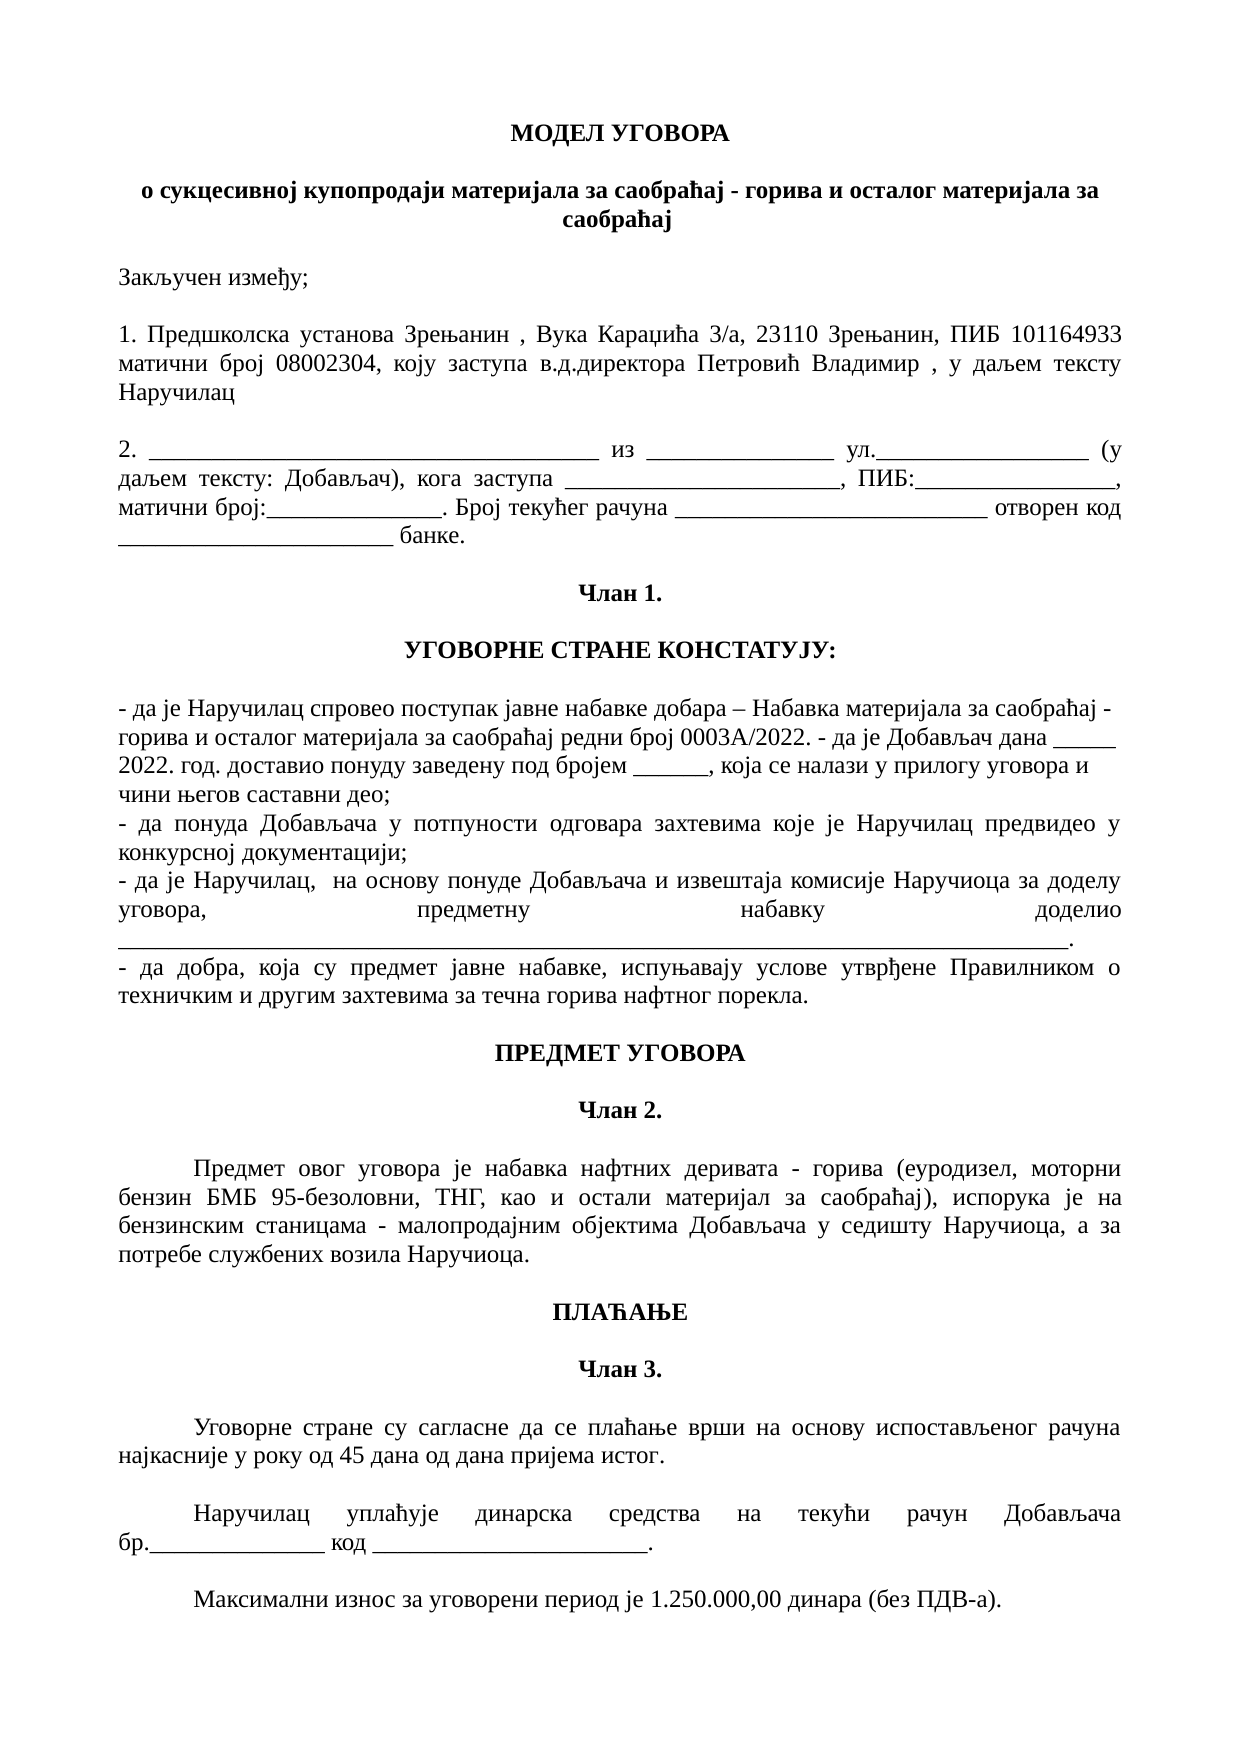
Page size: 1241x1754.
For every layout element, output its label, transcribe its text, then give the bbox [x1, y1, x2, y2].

text Члан 2. [118, 1096, 1122, 1124]
text УГОВОРНЕ СТРАНЕ КОНСТАТУЈУ: [118, 636, 1122, 664]
text - да понуда Добављача у потпуности одговара захтевима које је Наручилац предвидео у конкурсној документацији; [118, 808, 1122, 866]
text МОДЕЛ УГОВОРА [118, 118, 1122, 147]
text - да добра, која су предмет јавне набавке, испуњавају услове утврђене Правилником о техничким и другим захтевима за течна горива нафтног порекла. [118, 952, 1122, 1009]
text ПЛАЋАЊЕ [118, 1297, 1122, 1326]
text Члан 3. [118, 1354, 1122, 1383]
text - да је Наручилац спровео поступак јавне набавке добара – Набавка материјала за саобраћај - горива и осталог материјала за саобраћај редни број 0003А/2022. - да је Добављач дана _____ 2022. год. доставио понуду заведену под бројем ______, која се налази у прилогу уговора и чини његов саставни део; [118, 693, 1122, 808]
text Наручилац уплаћује динарска средства на текући рачун Добављача бр.______________ код ______________________. [118, 1498, 1122, 1556]
text Максимални износ за уговорени период је 1.250.000,00 динара (без ПДВ-а). [118, 1584, 1122, 1613]
text 1. Предшколска установа Зрењанин , Вука Караџића 3/а, 23110 Зрењанин, ПИБ 101164933 матични број 08002304, коју заступа в.д.директора Петровић Владимир , у даљем тексту Наручилац [118, 319, 1122, 406]
text - да је Наручилац, на основу понуде Добављача и извештаја комисије Наручиоца за доделу уговора, предметну набавку доделио ____________________________________________________________________________. [118, 866, 1122, 952]
text Предмет овог уговора је набавка нафтних деривата - горива (еуродизел, моторни бензин БМБ 95-безоловни, ТНГ, као и остали материјал за саобраћај), испорука је на бензинским станицама - малопродајним објектима Добављача у седишту Наручиоца, а за потребе службених возила Наручиоца. [118, 1153, 1122, 1268]
text Уговорне стране су сагласне да се плаћање врши на основу испостављеног рачуна најкасније у року од 45 дана од дана пријема истог. [118, 1412, 1122, 1469]
text о сукцесивној купопродаји материјала за саобраћај - горива и осталог материјала за саобраћај [118, 176, 1122, 233]
text Закључен између; [118, 262, 1122, 291]
text Члан 1. [118, 578, 1122, 607]
text 2. ____________________________________ из _______________ ул._________________ (у даљем тексту: Добављач), кога заступа ______________________, ПИБ:________________, матични број:______________. Број текућег рачуна _________________________ отворен код ______________________ банке. [118, 434, 1122, 549]
text ПРЕДМЕТ УГОВОРА [118, 1038, 1122, 1067]
